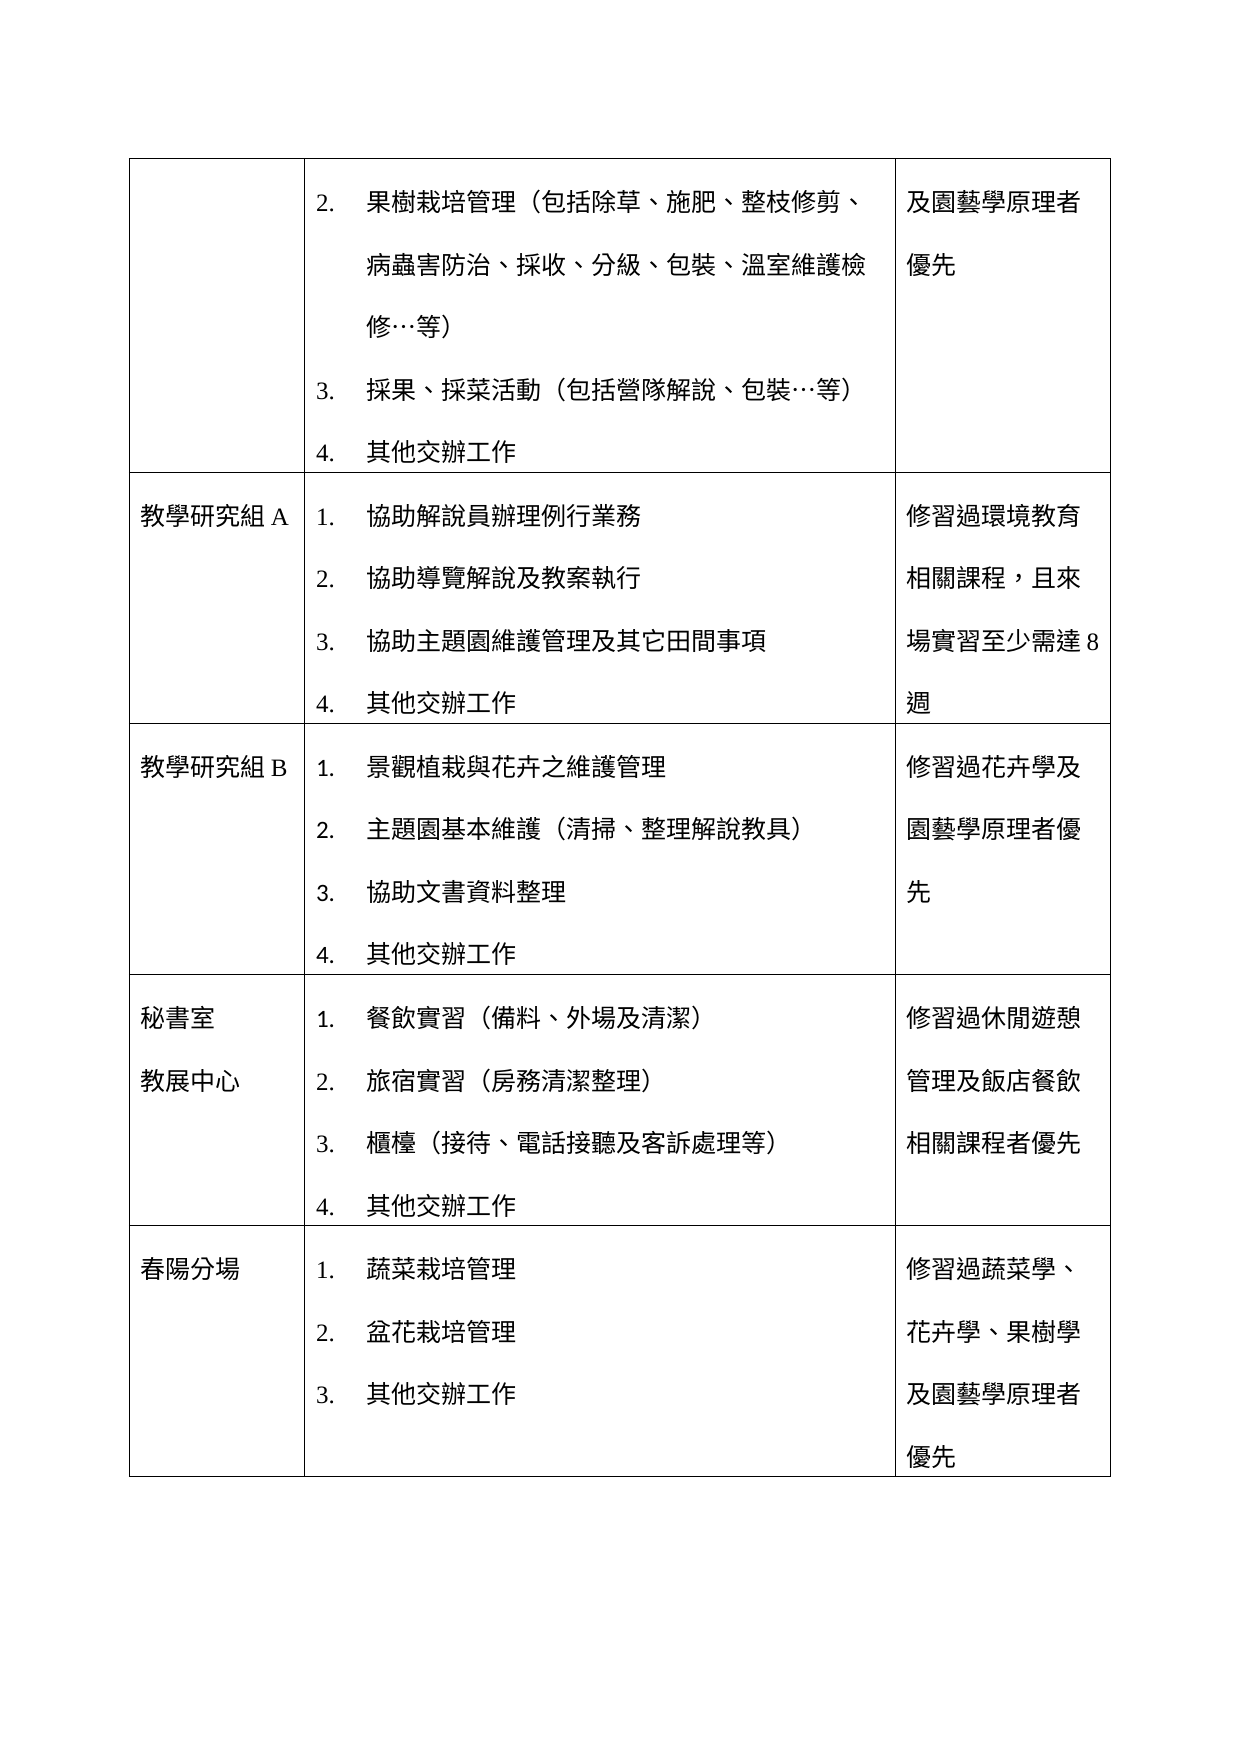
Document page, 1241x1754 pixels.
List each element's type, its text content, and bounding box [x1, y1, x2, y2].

table_cell 修習過環境教育相關課程，且來場實習至少需達8週 [896, 473, 1110, 723]
table_cell 蔬菜栽培管理 盆花栽培管理 其他交辦工作 [305, 1226, 895, 1476]
table_cell 景觀植栽與花卉之維護管理 主題園基本維護（清掃、整理解說教具） 協助文書資料整理 其他交辦工作 [305, 724, 895, 974]
table_cell 協助解說員辦理例行業務 協助導覽解說及教案執行 協助主題園維護管理及其它田間事項 其他交辦工作 [305, 473, 895, 723]
table_cell 教學研究組A [130, 473, 304, 723]
table_cell 餐飲實習（備料、外場及清潔） 旅宿實習（房務清潔整理） 櫃檯（接待、電話接聽及客訴處理等） 其他交辦工作 [305, 975, 895, 1225]
table_cell 花蔬栽培管理（包括播種、定植、除草、施肥、採收、分級、包裝…等） 果樹栽培管理（包括除草、施肥、整枝修剪、病蟲害防治、採收、分級、包裝、溫室維護檢修…等） 採果、採菜活動（包括營隊解說、包裝…等） 其他交辦工作 [305, 159, 895, 472]
table_cell 春陽分場 [130, 1226, 304, 1476]
table_cell 修習過花卉學及園藝學原理者優先 [896, 724, 1110, 974]
table_cell 及園藝學原理者優先 [896, 159, 1110, 472]
table_cell 秘書室 教展中心 [130, 975, 304, 1225]
table_cell [130, 159, 304, 472]
table_cell 修習過蔬菜學、花卉學、果樹學及園藝學原理者優先 [896, 1226, 1110, 1476]
table_cell 教學研究組B [130, 724, 304, 974]
table_cell 修習過休閒遊憩管理及飯店餐飲相關課程者優先 [896, 975, 1110, 1225]
